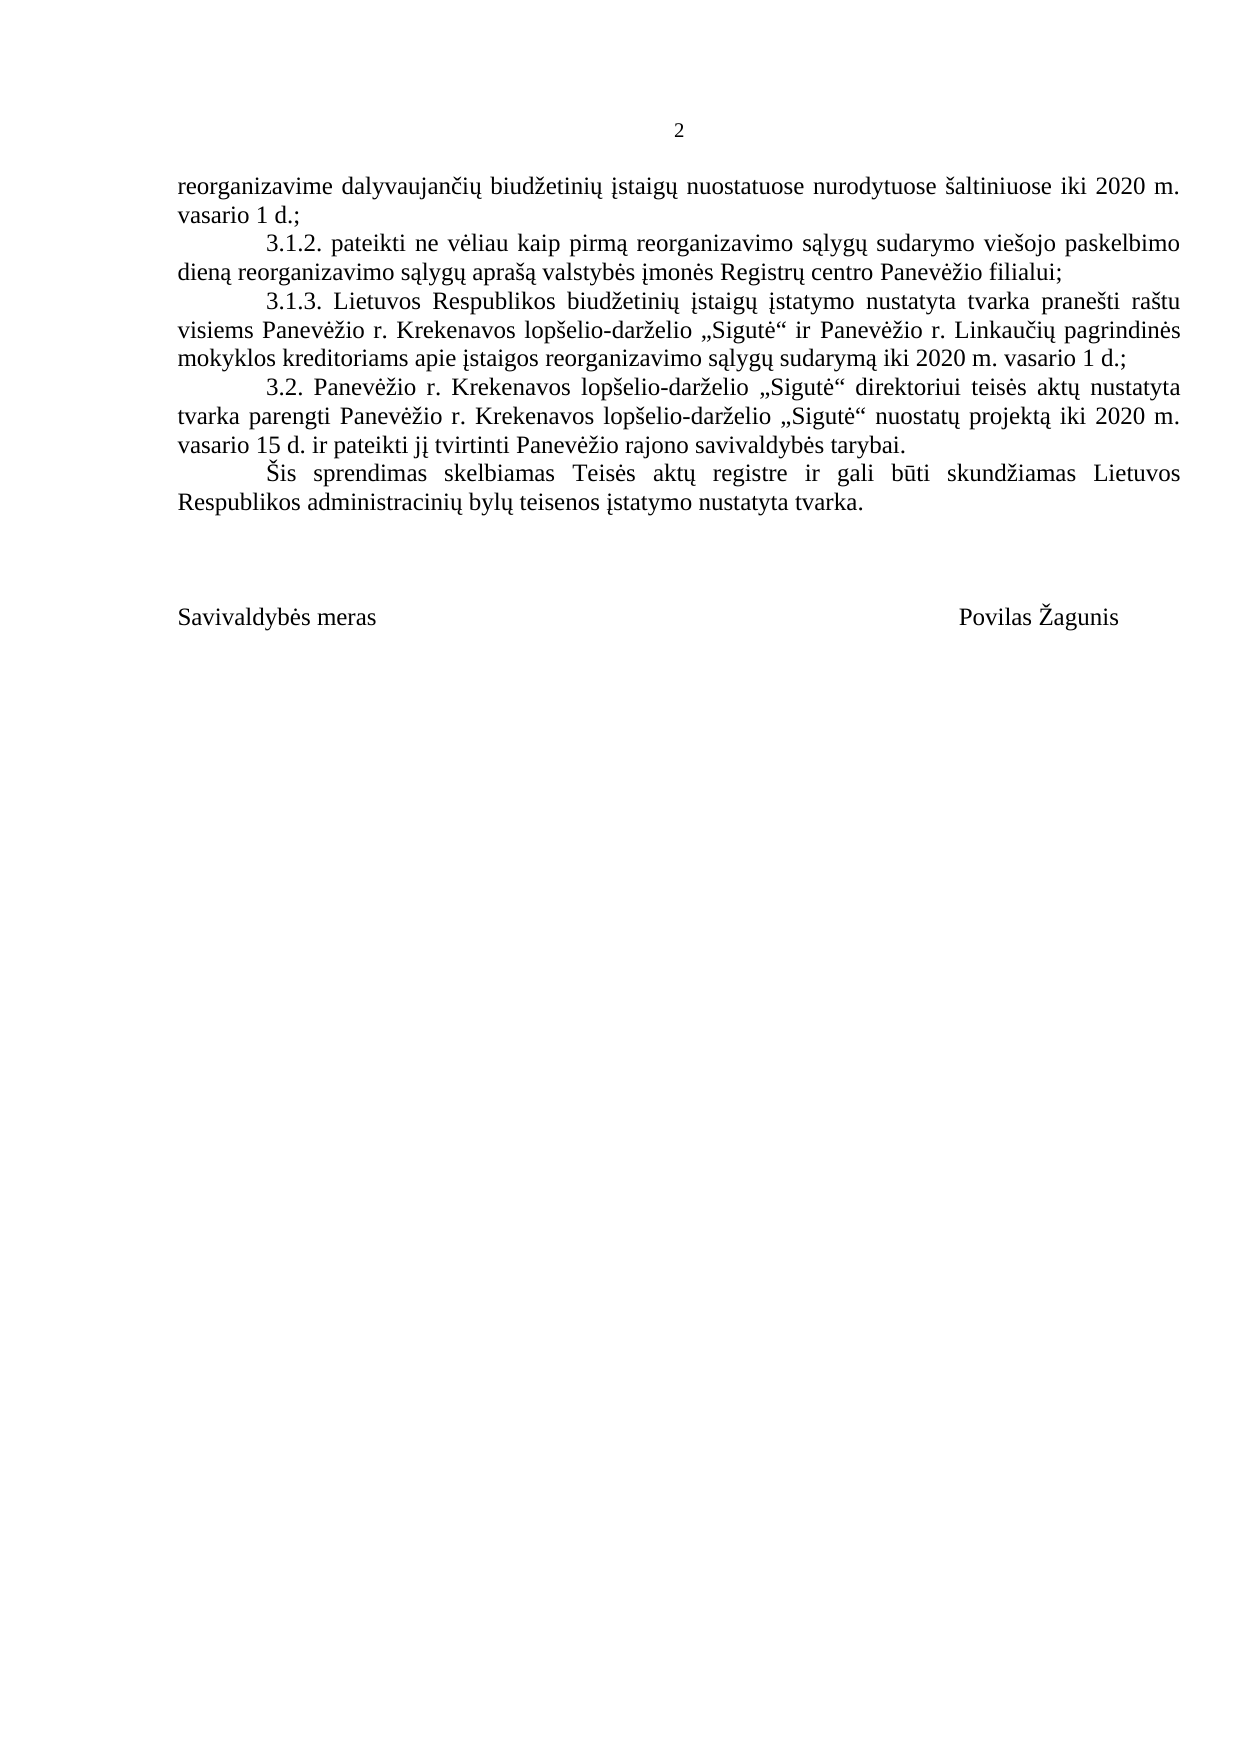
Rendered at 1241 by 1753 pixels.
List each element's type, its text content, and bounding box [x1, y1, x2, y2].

text 3.1.2. pateikti ne vėliau kaip pirmą reorganizavimo sąlygų sudarymo viešojo paskelbimo dieną reorganizavimo sąlygų aprašą valstybės įmonės Registrų centro Panevėžio filialui; [177, 228, 1181, 286]
text Savivaldybės meras Povilas Žagunis [177, 602, 1181, 631]
text Šis sprendimas skelbiamas Teisės aktų registre ir gali būti skundžiamas Lietuvos Respublikos administracinių bylų teisenos įstatymo nustatyta tvarka. [177, 458, 1181, 516]
text 3.1.3. Lietuvos Respublikos biudžetinių įstaigų įstatymo nustatyta tvarka pranešti raštu visiems Panevėžio r. Krekenavos lopšelio-darželio „Sigutė“ ir Panevėžio r. Linkaučių pagrindinės mokyklos kreditoriams apie įstaigos reorganizavimo sąlygų sudarymą iki 2020 m. vasario 1 d.; [177, 286, 1181, 372]
text reorganizavime dalyvaujančių biudžetinių įstaigų nuostatuose nurodytuose šaltiniuose iki 2020 m. vasario 1 d.; [177, 171, 1181, 228]
text 3.2. Panevėžio r. Krekenavos lopšelio-darželio „Sigutė“ direktoriui teisės aktų nustatyta tvarka parengti Panevėžio r. Krekenavos lopšelio-darželio „Sigutė“ nuostatų projektą iki 2020 m. vasario 15 d. ir pateikti jį tvirtinti Panevėžio rajono savivaldybės tarybai. [177, 372, 1181, 458]
